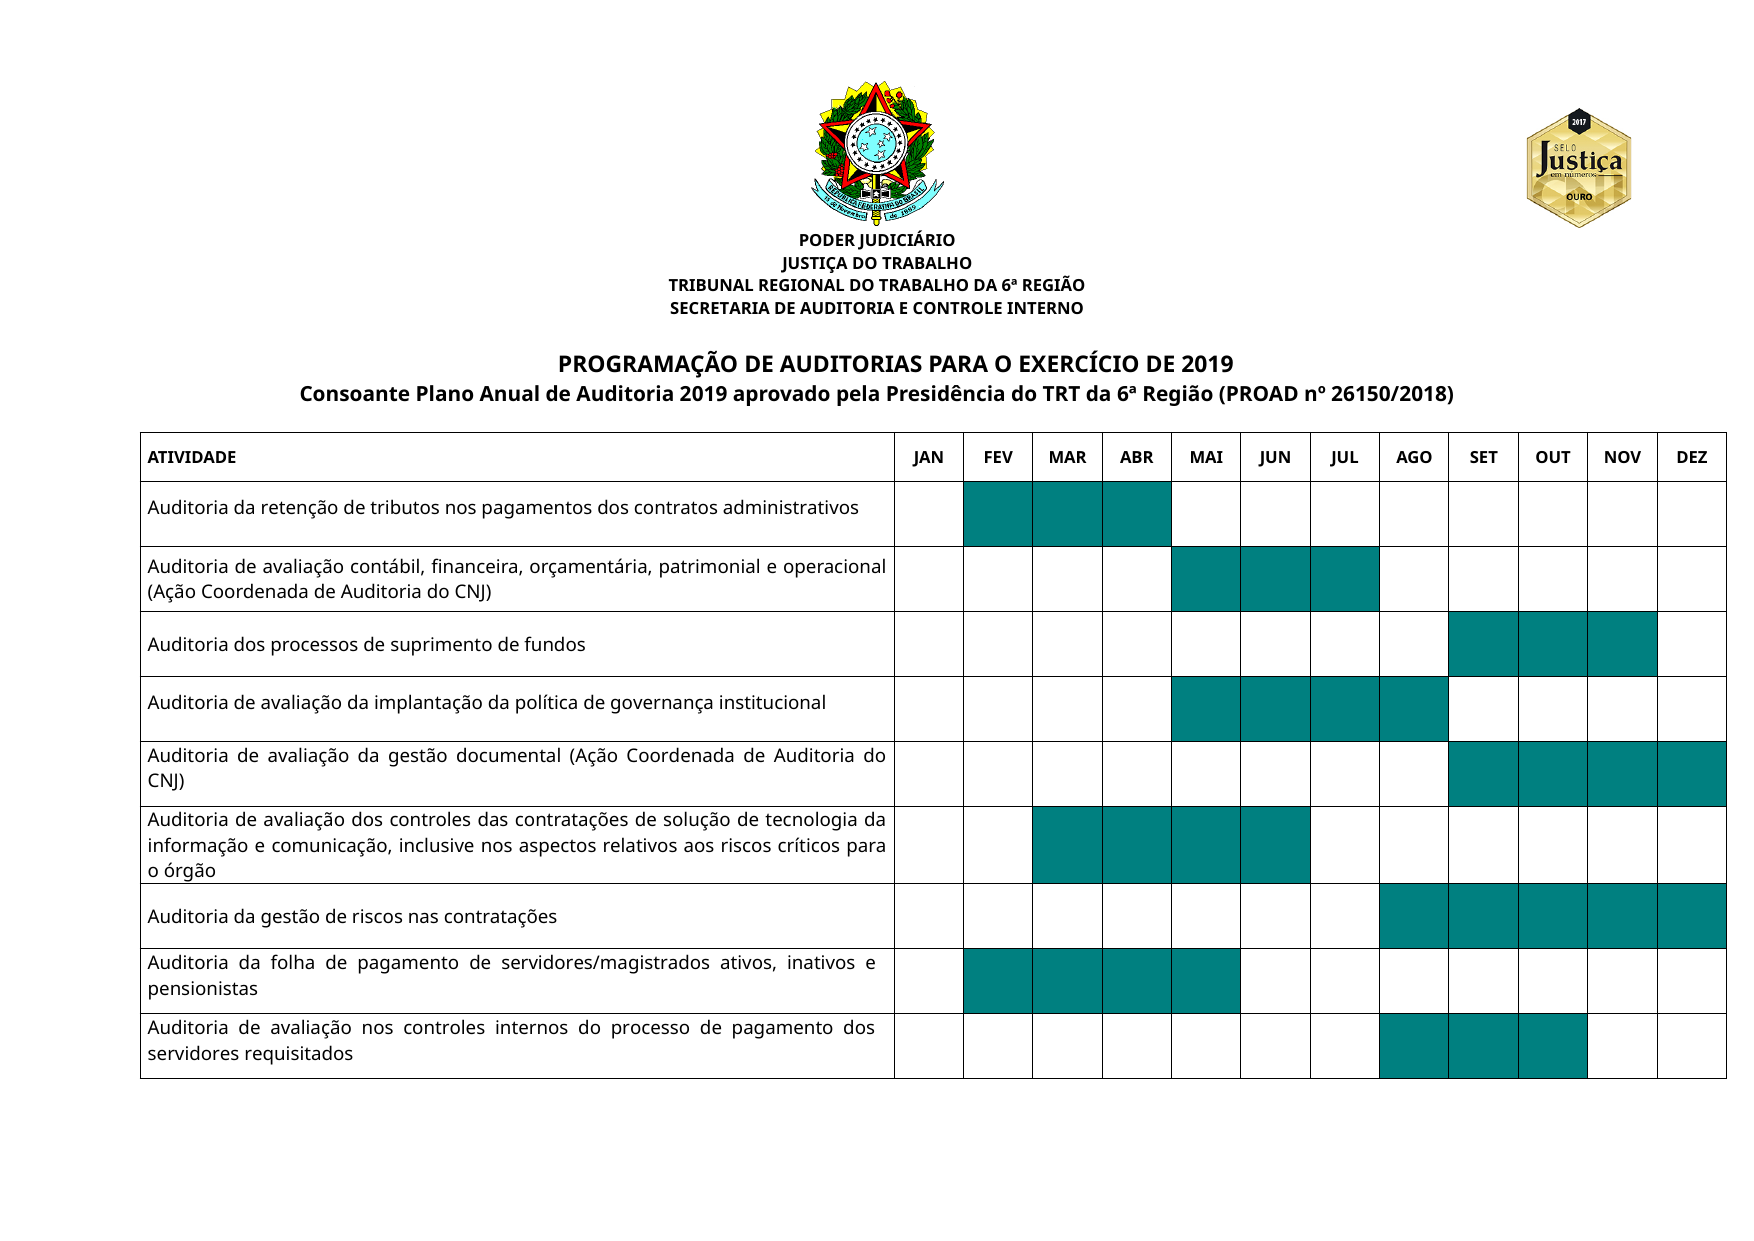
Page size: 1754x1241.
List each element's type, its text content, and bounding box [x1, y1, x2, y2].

table_cell [1449, 612, 1518, 676]
table_cell [1449, 1014, 1518, 1078]
table_cell [1519, 742, 1587, 806]
table_cell [964, 1014, 1032, 1078]
table_cell [1033, 547, 1102, 611]
table_cell [1658, 612, 1726, 676]
table_cell [1033, 482, 1102, 546]
table_cell [1519, 482, 1587, 546]
table_cell [1658, 884, 1726, 948]
table_cell [1658, 482, 1726, 546]
table_cell [1588, 612, 1657, 676]
table_cell [1449, 949, 1518, 1013]
table_cell [1658, 742, 1726, 806]
table_cell [1311, 1014, 1379, 1078]
table_cell [895, 807, 963, 883]
table_cell [1311, 807, 1379, 883]
table_cell [1380, 1014, 1448, 1078]
table_header DEZ [1658, 433, 1726, 481]
table_cell [1519, 612, 1587, 676]
table_cell [895, 742, 963, 806]
table_cell [1588, 884, 1657, 948]
table_cell [1380, 949, 1448, 1013]
table_cell [1033, 612, 1102, 676]
table_cell [1588, 949, 1657, 1013]
table_cell [1380, 612, 1448, 676]
table_cell [895, 884, 963, 948]
table_cell [1172, 547, 1240, 611]
table_cell [1519, 807, 1587, 883]
table_cell [964, 742, 1032, 806]
table_cell [1519, 884, 1587, 948]
table_cell [1588, 482, 1657, 546]
table_cell [1588, 742, 1657, 806]
table_cell [1588, 677, 1657, 741]
table_cell [1033, 742, 1102, 806]
table_cell Auditoria de avaliação nos controles internos do processo de pagamento dos servidores requisitados [141, 1014, 894, 1078]
table_cell [1172, 884, 1240, 948]
table_header JUN [1241, 433, 1310, 481]
table_cell [1241, 677, 1310, 741]
table_cell Auditoria da folha de pagamento de servidores/magistrados ativos, inativos e pensionistas [141, 949, 894, 1013]
table_cell [1311, 949, 1379, 1013]
table_cell [1519, 677, 1587, 741]
text Consoante Plano Anual de Auditoria 2019 aprovado pela Presidência do TRT da 6ª Região (PROAD nº 26150/2018) [148, 379, 1606, 408]
table_cell [964, 677, 1032, 741]
table_cell [1172, 742, 1240, 806]
table_cell Auditoria da gestão de riscos nas contratações [141, 884, 894, 948]
text PROGRAMAÇÃO DE AUDITORIAS PARA O EXERCÍCIO DE 2019 [185, 348, 1606, 379]
table_cell [1172, 612, 1240, 676]
table_cell [1658, 677, 1726, 741]
table_cell [1241, 949, 1310, 1013]
table_cell [1311, 547, 1379, 611]
table_cell [1311, 884, 1379, 948]
table_header SET [1449, 433, 1518, 481]
table_cell [1519, 949, 1587, 1013]
table_cell [964, 807, 1032, 883]
table_cell [1658, 949, 1726, 1013]
table_cell [1380, 884, 1448, 948]
table_header OUT [1519, 433, 1587, 481]
table_cell [1172, 949, 1240, 1013]
table_cell [1033, 949, 1102, 1013]
table_cell [1033, 884, 1102, 948]
table_cell [895, 1014, 963, 1078]
table_cell [964, 949, 1032, 1013]
table_cell [1449, 807, 1518, 883]
table_cell [1380, 547, 1448, 611]
table_cell [1449, 547, 1518, 611]
table_cell [1033, 807, 1102, 883]
table_cell [1588, 807, 1657, 883]
table_cell Auditoria dos processos de suprimento de fundos [141, 612, 894, 676]
table_cell Auditoria de avaliação da implantação da política de governança institucional [141, 677, 894, 741]
table_header MAR [1033, 433, 1102, 481]
table_header JUL [1311, 433, 1379, 481]
table_cell [964, 612, 1032, 676]
table_cell [1449, 677, 1518, 741]
table_cell Auditoria da retenção de tributos nos pagamentos dos contratos administrativos [141, 482, 894, 546]
table_header AGO [1380, 433, 1448, 481]
table_cell [1311, 742, 1379, 806]
table_cell [895, 949, 963, 1013]
table_cell [1311, 612, 1379, 676]
table_cell [1241, 742, 1310, 806]
table_cell [1033, 1014, 1102, 1078]
table_cell [1588, 1014, 1657, 1078]
table_cell [964, 482, 1032, 546]
table_cell [1449, 742, 1518, 806]
table_cell Auditoria de avaliação contábil, financeira, orçamentária, patrimonial e operacional (Ação Coordenada de Auditoria do CNJ) [141, 547, 894, 611]
table_cell [1103, 884, 1171, 948]
table_cell [1103, 949, 1171, 1013]
table_cell [1449, 482, 1518, 546]
table_cell [1103, 742, 1171, 806]
table_cell [1172, 482, 1240, 546]
table_cell [1241, 884, 1310, 948]
table_cell [1033, 677, 1102, 741]
table_cell Auditoria de avaliação dos controles das contratações de solução de tecnologia da informação e comunicação, inclusive nos aspectos relativos aos riscos críticos para o órgão [141, 807, 894, 883]
table_header FEV [964, 433, 1032, 481]
table_header MAI [1172, 433, 1240, 481]
table_cell Auditoria de avaliação da gestão documental (Ação Coordenada de Auditoria do CNJ) [141, 742, 894, 806]
table_cell [1519, 547, 1587, 611]
table_cell [1103, 807, 1171, 883]
table_cell [1241, 547, 1310, 611]
table_cell [1172, 1014, 1240, 1078]
table_cell [1449, 884, 1518, 948]
table_cell [1658, 807, 1726, 883]
table_cell [1103, 677, 1171, 741]
table_cell [964, 547, 1032, 611]
table_header NOV [1588, 433, 1657, 481]
table_cell [1380, 677, 1448, 741]
table_cell [1103, 1014, 1171, 1078]
table_cell [895, 482, 963, 546]
table_cell [1241, 612, 1310, 676]
table_cell [1519, 1014, 1587, 1078]
table_cell [1380, 807, 1448, 883]
table_cell [895, 547, 963, 611]
table_cell [1103, 482, 1171, 546]
table_cell [1103, 547, 1171, 611]
table_cell [1311, 677, 1379, 741]
table_cell [1588, 547, 1657, 611]
table_cell [1241, 482, 1310, 546]
table_cell [1658, 1014, 1726, 1078]
table_header JAN [895, 433, 963, 481]
table_cell [964, 884, 1032, 948]
table_cell [1172, 677, 1240, 741]
table_header ATIVIDADE [141, 433, 894, 481]
table_cell [895, 612, 963, 676]
table_cell [1658, 547, 1726, 611]
table_cell [1241, 807, 1310, 883]
table_cell [1380, 482, 1448, 546]
table_cell [1103, 612, 1171, 676]
table_cell [1241, 1014, 1310, 1078]
table_cell [1172, 807, 1240, 883]
table_cell [1311, 482, 1379, 546]
table_cell [1380, 742, 1448, 806]
table_header ABR [1103, 433, 1171, 481]
table_cell [895, 677, 963, 741]
